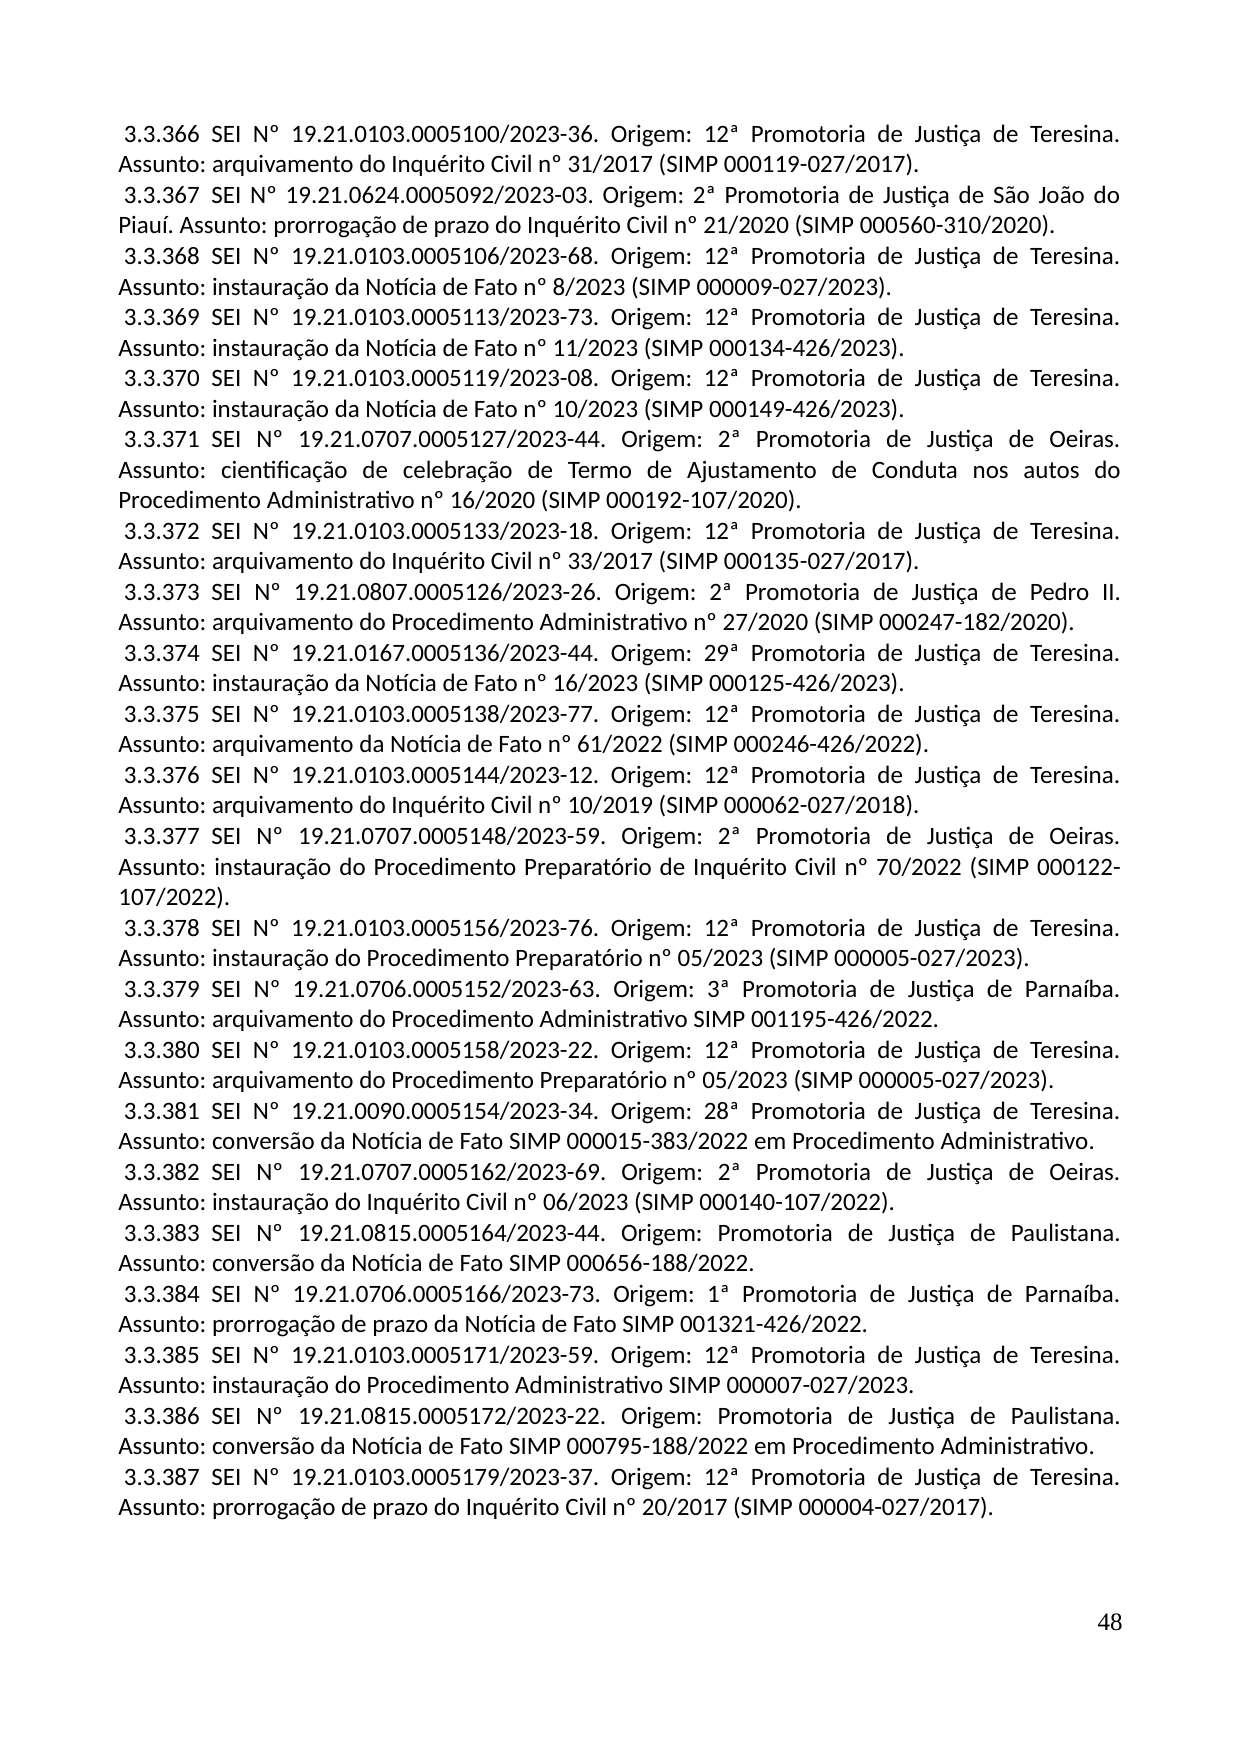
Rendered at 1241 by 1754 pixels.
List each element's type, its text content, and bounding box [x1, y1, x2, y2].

list SEI Nº 19.21.0807.0005126/2023-26. Origem: 2ª Promotoria de Justiça de Pedro II. Assunto: arquivamento do Procedimento Administrativo nº 27/2020 (SIMP 000247-182/2020). [118, 576, 1122, 637]
list SEI Nº 19.21.0815.0005164/2023-44. Origem: Promotoria de Justiça de Paulistana. Assunto: conversão da Notícia de Fato SIMP 000656-188/2022. [118, 1217, 1122, 1278]
list SEI Nº 19.21.0103.0005133/2023-18. Origem: 12ª Promotoria de Justiça de Teresina. Assunto: arquivamento do Inquérito Civil nº 33/2017 (SIMP 000135-027/2017). [118, 515, 1122, 576]
list SEI Nº 19.21.0815.0005172/2023-22. Origem: Promotoria de Justiça de Paulistana. Assunto: conversão da Notícia de Fato SIMP 000795-188/2022 em Procedimento Administrativo. [118, 1400, 1122, 1461]
list SEI Nº 19.21.0707.0005127/2023-44. Origem: 2ª Promotoria de Justiça de Oeiras. Assunto: cientificação de celebração de Termo de Ajustamento de Conduta nos autos do Procedimento Administrativo nº 16/2020 (SIMP 000192-107/2020). [118, 423, 1122, 515]
list SEI Nº 19.21.0706.0005166/2023-73. Origem: 1ª Promotoria de Justiça de Parnaíba. Assunto: prorrogação de prazo da Notícia de Fato SIMP 001321-426/2022. [118, 1278, 1122, 1339]
list SEI Nº 19.21.0090.0005154/2023-34. Origem: 28ª Promotoria de Justiça de Teresina. Assunto: conversão da Notícia de Fato SIMP 000015-383/2022 em Procedimento Administrativo. [118, 1095, 1122, 1156]
list SEI Nº 19.21.0706.0005152/2023-63. Origem: 3ª Promotoria de Justiça de Parnaíba. Assunto: arquivamento do Procedimento Administrativo SIMP 001195-426/2022. [118, 973, 1122, 1034]
list SEI Nº 19.21.0103.0005113/2023-73. Origem: 12ª Promotoria de Justiça de Teresina. Assunto: instauração da Notícia de Fato nº 11/2023 (SIMP 000134-426/2023). [118, 301, 1122, 362]
list SEI Nº 19.21.0103.0005138/2023-77. Origem: 12ª Promotoria de Justiça de Teresina. Assunto: arquivamento da Notícia de Fato nº 61/2022 (SIMP 000246-426/2022). [118, 698, 1122, 759]
list SEI Nº 19.21.0103.0005100/2023-36. Origem: 12ª Promotoria de Justiça de Teresina. Assunto: arquivamento do Inquérito Civil nº 31/2017 (SIMP 000119-027/2017). [118, 118, 1122, 179]
list SEI Nº 19.21.0624.0005092/2023-03. Origem: 2ª Promotoria de Justiça de São João do Piauí. Assunto: prorrogação de prazo do Inquérito Civil nº 21/2020 (SIMP 000560-310/2020). [118, 179, 1122, 240]
list SEI Nº 19.21.0103.0005179/2023-37. Origem: 12ª Promotoria de Justiça de Teresina. Assunto: prorrogação de prazo do Inquérito Civil nº 20/2017 (SIMP 000004-027/2017). [118, 1461, 1122, 1522]
list SEI Nº 19.21.0103.0005144/2023-12. Origem: 12ª Promotoria de Justiça de Teresina. Assunto: arquivamento do Inquérito Civil nº 10/2019 (SIMP 000062-027/2018). [118, 759, 1122, 820]
list SEI Nº 19.21.0103.0005158/2023-22. Origem: 12ª Promotoria de Justiça de Teresina. Assunto: arquivamento do Procedimento Preparatório nº 05/2023 (SIMP 000005-027/2023). [118, 1034, 1122, 1095]
list SEI Nº 19.21.0707.0005162/2023-69. Origem: 2ª Promotoria de Justiça de Oeiras. Assunto: instauração do Inquérito Civil nº 06/2023 (SIMP 000140-107/2022). [118, 1156, 1122, 1217]
list SEI Nº 19.21.0103.0005119/2023-08. Origem: 12ª Promotoria de Justiça de Teresina. Assunto: instauração da Notícia de Fato nº 10/2023 (SIMP 000149-426/2023). [118, 362, 1122, 423]
list SEI Nº 19.21.0167.0005136/2023-44. Origem: 29ª Promotoria de Justiça de Teresina. Assunto: instauração da Notícia de Fato nº 16/2023 (SIMP 000125-426/2023). [118, 637, 1122, 698]
list SEI Nº 19.21.0103.0005106/2023-68. Origem: 12ª Promotoria de Justiça de Teresina. Assunto: instauração da Notícia de Fato nº 8/2023 (SIMP 000009-027/2023). [118, 240, 1122, 301]
list SEI Nº 19.21.0103.0005156/2023-76. Origem: 12ª Promotoria de Justiça de Teresina. Assunto: instauração do Procedimento Preparatório nº 05/2023 (SIMP 000005-027/2023). [118, 912, 1122, 973]
list SEI Nº 19.21.0103.0005171/2023-59. Origem: 12ª Promotoria de Justiça de Teresina. Assunto: instauração do Procedimento Administrativo SIMP 000007-027/2023. [118, 1339, 1122, 1400]
list SEI Nº 19.21.0707.0005148/2023-59. Origem: 2ª Promotoria de Justiça de Oeiras. Assunto: instauração do Procedimento Preparatório de Inquérito Civil nº 70/2022 (SIMP 000122-107/2022). [118, 820, 1122, 912]
